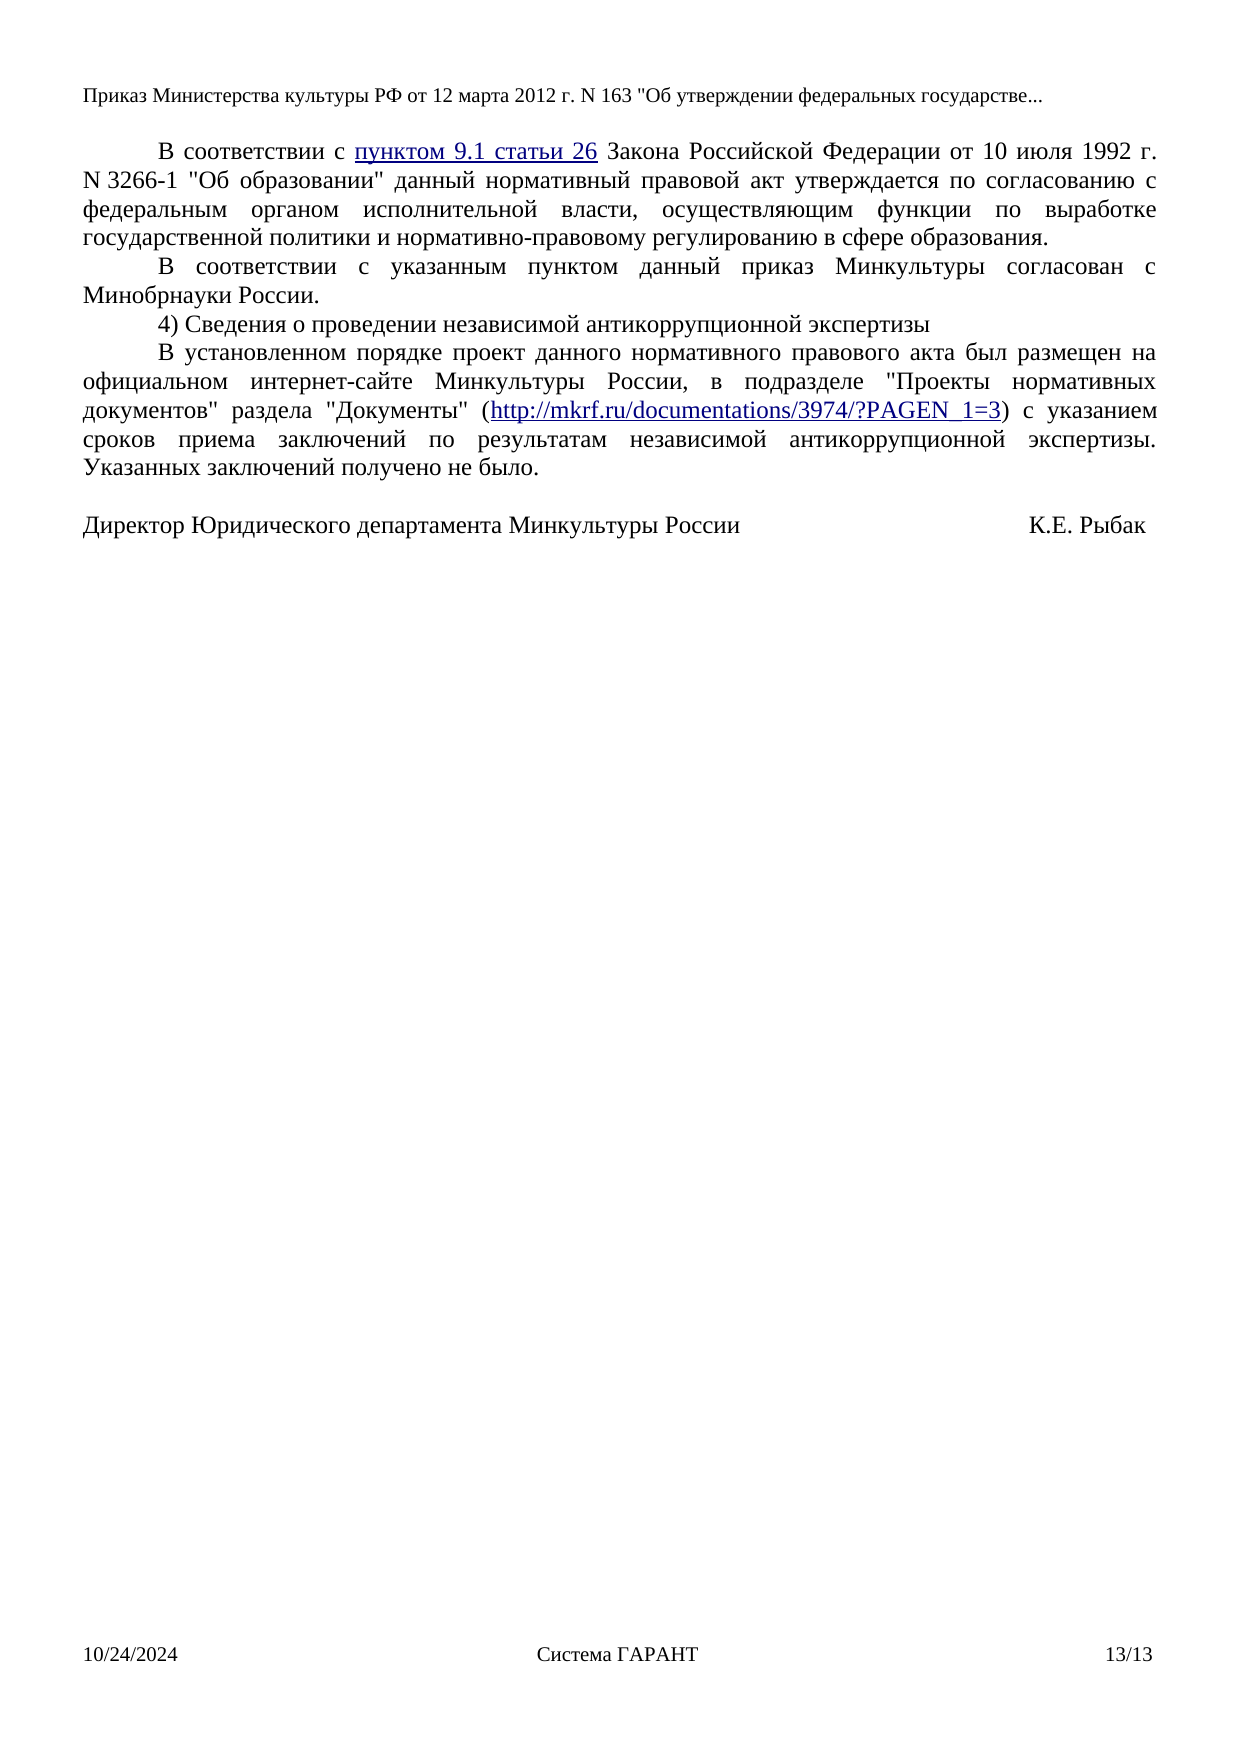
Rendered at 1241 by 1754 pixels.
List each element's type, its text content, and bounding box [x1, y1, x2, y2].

text В установленном порядке проект данного нормативного правового акта был размещен на официальном интернет-сайте Минкультуры России, в подразделе "Проекты нормативных документов" раздела "Документы" (http://mkrf.ru/documentations/3974/?PAGEN_1=3) с указанием сроков приема заключений по результатам независимой антикоррупционной экспертизы. Указанных заключений получено не было. [83, 337, 1157, 481]
text 4) Сведения о проведении независимой антикоррупционной экспертизы [83, 309, 1157, 337]
text В соответствии с пунктом 9.1 статьи 26 Закона Российской Федерации от 10 июля 1992 г. N 3266-1 "Об образовании" данный нормативный правовой акт утверждается по согласованию с федеральным органом исполнительной власти, осуществляющим функции по выработке государственной политики и нормативно-правовому регулированию в сфере образования. [83, 136, 1157, 251]
table_header К.Е. Рыбак [791, 510, 1146, 539]
text В соответствии с указанным пунктом данный приказ Минкультуры согласован с Минобрнауки России. [83, 251, 1157, 309]
table_header Директор Юридического департамента Минкультуры России [83, 510, 791, 539]
